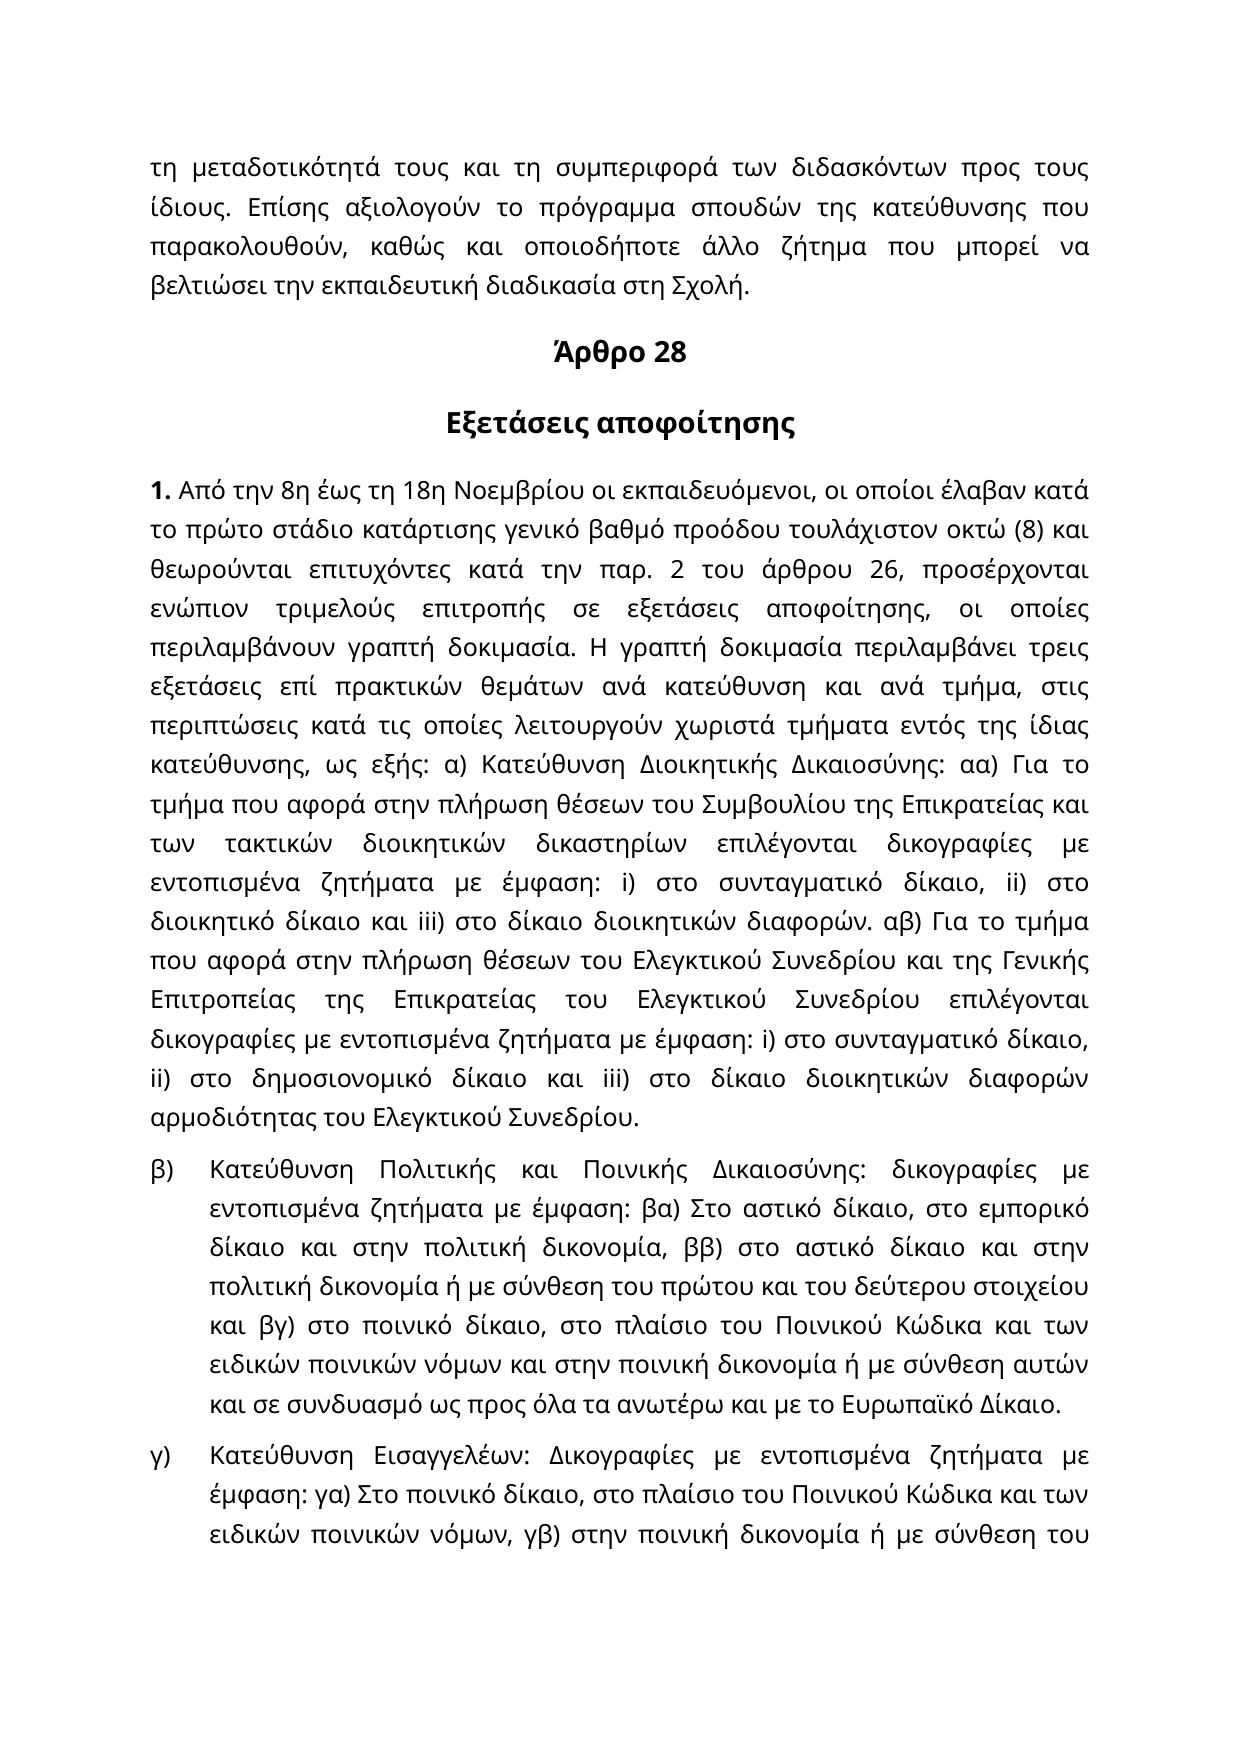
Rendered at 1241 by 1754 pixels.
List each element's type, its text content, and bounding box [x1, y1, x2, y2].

subtitle Εξετάσεις αποφοίτησης [150, 402, 1090, 442]
subtitle Άρθρο 28 [150, 332, 1090, 371]
list β) Κατεύθυνση Πολιτικής και Ποινικής Δικαιοσύνης: δικογραφίες με εντοπισμένα ζητήματα με έμφαση: βα) Στο αστικό δίκαιο, στο εμπορικό δίκαιο και στην πολιτική δικονομία, ββ) στο αστικό δίκαιο και στην πολιτική δικονομία ή με σύνθεση του πρώτου και του δεύτερου στοιχείου και βγ) στο ποινικό δίκαιο, στο πλαίσιο του Ποινικού Κώδικα και των ειδικών ποινικών νόμων και στην ποινική δικονομία ή με σύνθεση αυτών και σε συνδυασμό ως προς όλα τα ανωτέρω και με το Ευρωπαϊκό Δίκαιο. [150, 1151, 1090, 1420]
text τη μεταδοτικότητά τους και τη συμπεριφορά των διδασκόντων προς τους ίδιους. Επίσης αξιολογούν το πρόγραμμα σπουδών της κατεύθυνσης που παρακολουθούν, καθώς και οποιοδήποτε άλλο ζήτημα που μπορεί να βελτιώσει την εκπαιδευτική διαδικασία στη Σχολή. [150, 150, 1090, 302]
text 1. Από την 8η έως τη 18η Νοεμβρίου οι εκπαιδευόμενοι, οι οποίοι έλαβαν κατά το πρώτο στάδιο κατάρτισης γενικό βαθμό προόδου τουλάχιστον οκτώ (8) και θεωρούνται επιτυχόντες κατά την παρ. 2 του άρθρου 26, προσέρχονται ενώπιον τριμελούς επιτροπής σε εξετάσεις αποφοίτησης, οι οποίες περιλαμβάνουν γραπτή δοκιμασία. Η γραπτή δοκιμασία περιλαμβάνει τρεις εξετάσεις επί πρακτικών θεμάτων ανά κατεύθυνση και ανά τμήμα, στις περιπτώσεις κατά τις οποίες λειτουργούν χωριστά τμήματα εντός της ίδιας κατεύθυνσης, ως εξής: α) Κατεύθυνση Διοικητικής Δικαιοσύνης: αα) Για το τμήμα που αφορά στην πλήρωση θέσεων του Συμβουλίου της Επικρατείας και των τακτικών διοικητικών δικαστηρίων επιλέγονται δικογραφίες με εντοπισμένα ζητήματα με έμφαση: i) στο συνταγματικό δίκαιο, ii) στο διοικητικό δίκαιο και iii) στο δίκαιο διοικητικών διαφορών. αβ) Για το τμήμα που αφορά στην πλήρωση θέσεων του Ελεγκτικού Συνεδρίου και της Γενικής Επιτροπείας της Επικρατείας του Ελεγκτικού Συνεδρίου επιλέγονται δικογραφίες με εντοπισμένα ζητήματα με έμφαση: i) στο συνταγματικό δίκαιο, ii) στο δημοσιονομικό δίκαιο και iii) στο δίκαιο διοικητικών διαφορών αρμοδιότητας του Ελεγκτικού Συνεδρίου. [150, 473, 1090, 1134]
list γ) Κατεύθυνση Εισαγγελέων: Δικογραφίες με εντοπισμένα ζητήματα με έμφαση: γα) Στο ποινικό δίκαιο, στο πλαίσιο του Ποινικού Κώδικα και των ειδικών ποινικών νόμων, γβ) στην ποινική δικονομία ή με σύνθεση του [150, 1438, 1090, 1550]
